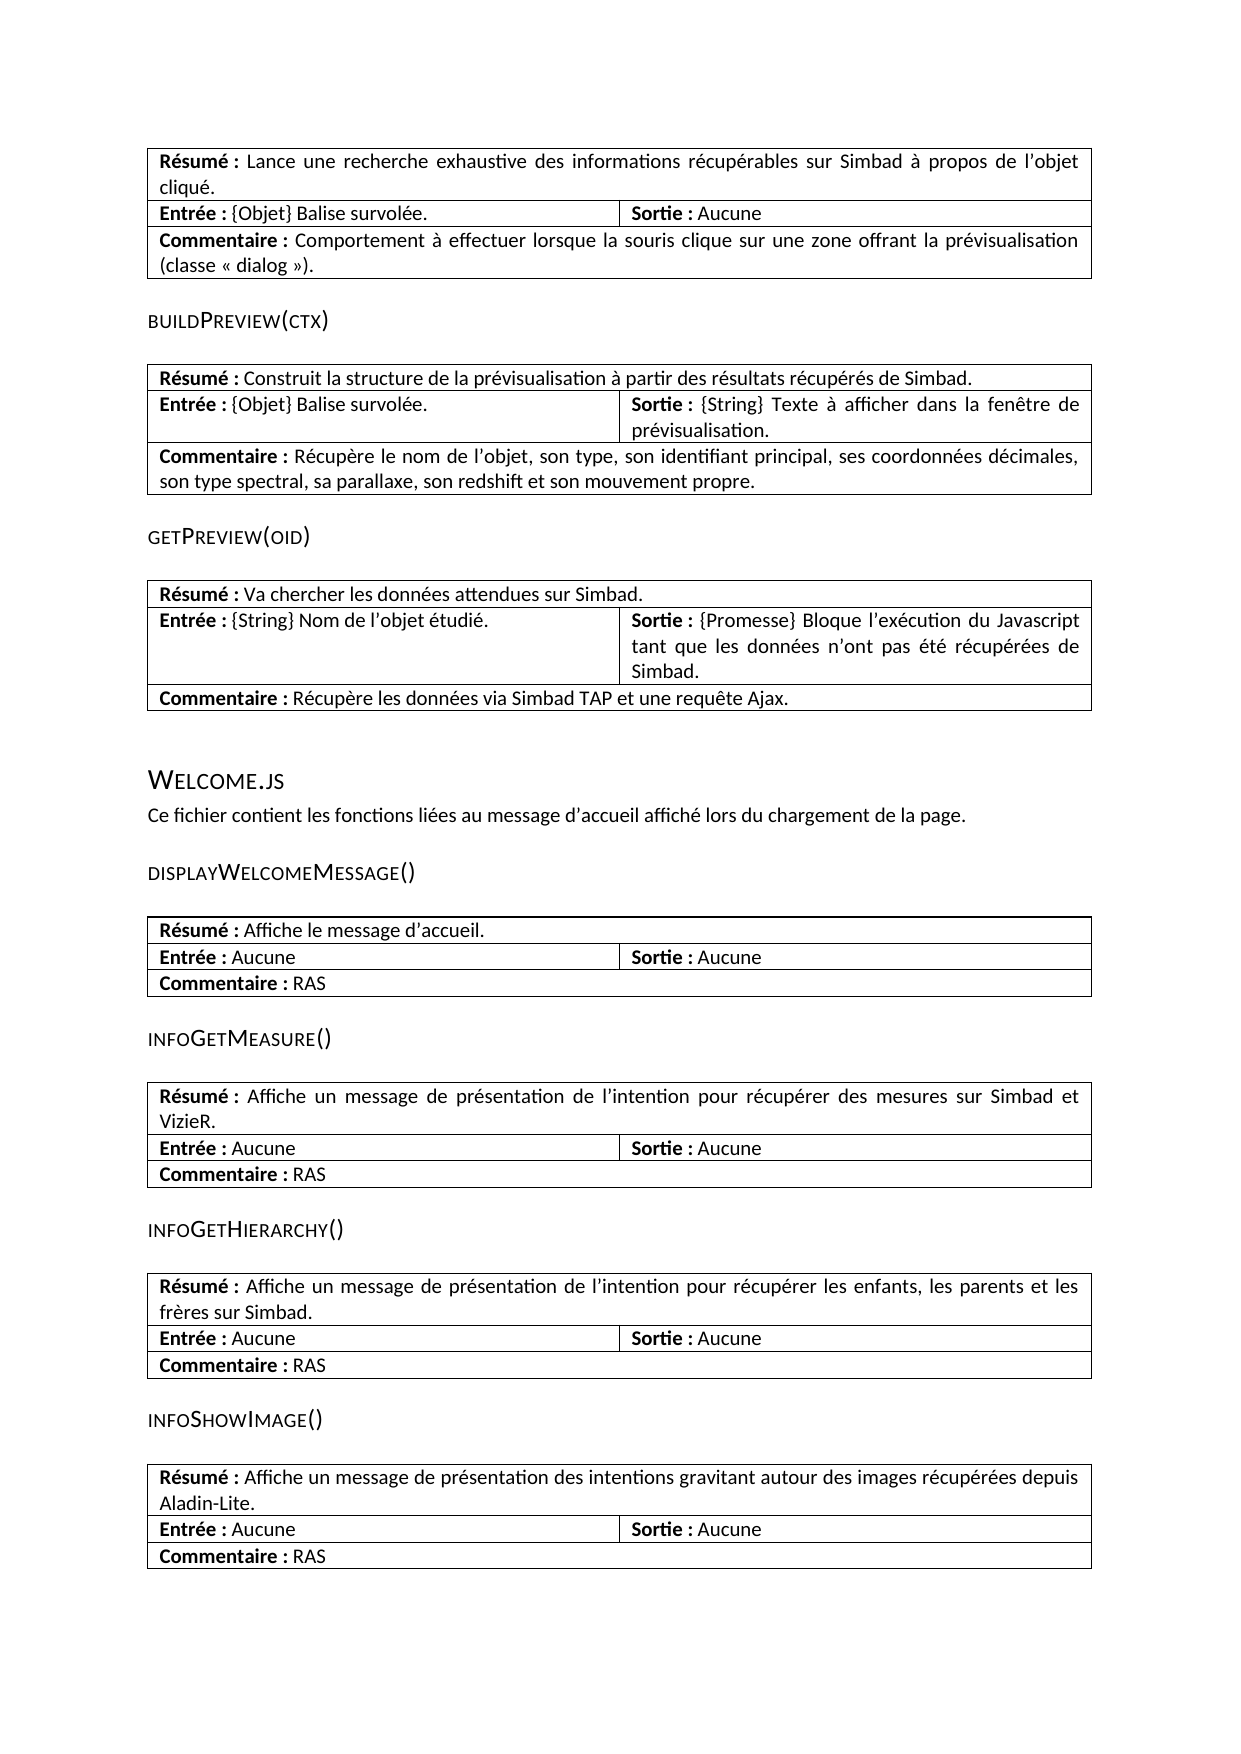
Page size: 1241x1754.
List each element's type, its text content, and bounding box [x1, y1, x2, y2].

text Ce fichier contient les fonctions liées au message d’accueil affiché lors du chargement de la page. [148, 802, 1093, 828]
table_cell Sortie : Aucune [620, 201, 1091, 226]
table_cell Entrée : Aucune [148, 1516, 619, 1542]
table_cell Entrée : Aucune [148, 1135, 619, 1160]
subtitle buildPreview(ctx) [148, 304, 1093, 334]
table_cell Sortie : Aucune [620, 1326, 1091, 1351]
table_header Résumé : Affiche un message de présentation de l’intention pour récupérer les enfants, les parents et les frères sur Simbad. [148, 1274, 1091, 1324]
table_cell Commentaire : RAS [148, 1352, 1091, 1377]
table_header Résumé : Construit la structure de la prévisualisation à partir des résultats récupérés de Simbad. [148, 365, 1091, 390]
subtitle getPreview(oid) [148, 520, 1093, 551]
table_cell Entrée : Aucune [148, 944, 619, 969]
table_cell Commentaire : Récupère le nom de l’objet, son type, son identifiant principal, ses coordonnées décimales, son type spectral, sa parallaxe, son redshift et son mouvement propre. [148, 443, 1091, 494]
subtitle infoGetMeasure() [148, 1022, 1093, 1052]
table_cell Sortie : {Promesse} Bloque l’exécution du Javascript tant que les données n’ont pas été récupérées de Simbad. [620, 608, 1091, 684]
subtitle infoGetHierarchy() [148, 1213, 1093, 1243]
table_cell Commentaire : RAS [148, 1161, 1091, 1187]
table_cell Entrée : Aucune [148, 1326, 619, 1351]
table_header Résumé : Lance une recherche exhaustive des informations récupérables sur Simbad à propos de l’objet cliqué. [148, 149, 1091, 199]
table_cell Entrée : {Objet} Balise survolée. [148, 201, 619, 226]
table_header Résumé : Va chercher les données attendues sur Simbad. [148, 581, 1091, 607]
subtitle displayWelcomeMessage() [148, 856, 1093, 887]
table_header Résumé : Affiche un message de présentation de l’intention pour récupérer des mesures sur Simbad et VizieR. [148, 1083, 1091, 1134]
subtitle Welcome.js [148, 761, 1093, 797]
table_cell Sortie : {String} Texte à afficher dans la fenêtre de prévisualisation. [620, 391, 1091, 442]
table_cell Entrée : {Objet} Balise survolée. [148, 391, 619, 442]
table_header Résumé : Affiche un message de présentation des intentions gravitant autour des images récupérées depuis Aladin-Lite. [148, 1465, 1091, 1515]
table_cell Sortie : Aucune [620, 944, 1091, 969]
table_cell Commentaire : Récupère les données via Simbad TAP et une requête Ajax. [148, 685, 1091, 710]
table_cell Commentaire : Comportement à effectuer lorsque la souris clique sur une zone offrant la prévisualisation (classe « dialog »). [148, 227, 1091, 278]
table_header Résumé : Affiche le message d’accueil. [148, 918, 1091, 943]
table_cell Commentaire : RAS [148, 1543, 1091, 1568]
table_cell Sortie : Aucune [620, 1135, 1091, 1160]
subtitle infoShowImage() [148, 1403, 1093, 1434]
table_cell Commentaire : RAS [148, 970, 1091, 996]
table_cell Sortie : Aucune [620, 1516, 1091, 1542]
table_cell Entrée : {String} Nom de l’objet étudié. [148, 608, 619, 684]
